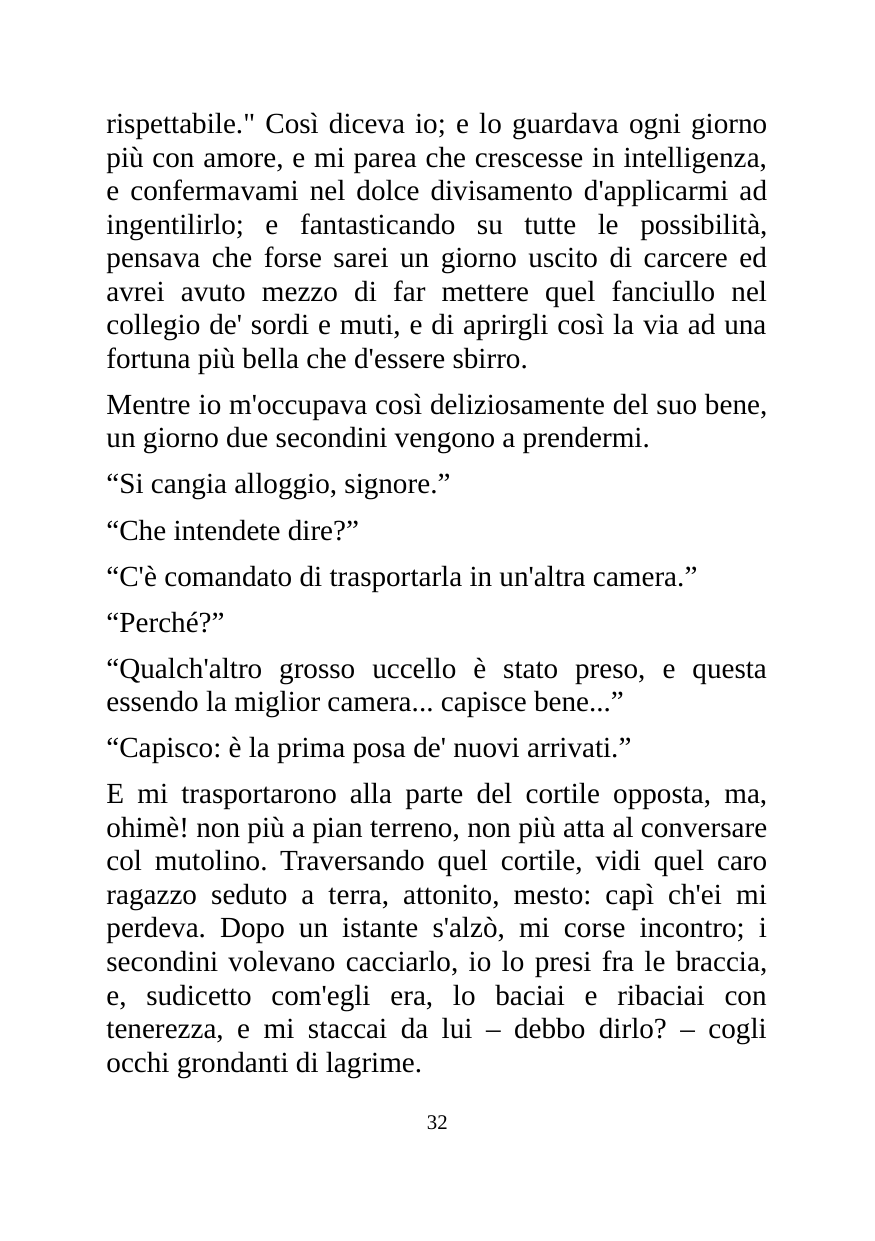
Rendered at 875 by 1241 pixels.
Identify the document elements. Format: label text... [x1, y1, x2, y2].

text “Perché?” [106, 605, 768, 638]
text “Che intendete dire?” [106, 513, 768, 546]
text “Qualch'altro grosso uccello è stato preso, e questa essendo la miglior camera... capisce bene...” [106, 651, 768, 718]
text “Capisco: è la prima posa de' nuovi arrivati.” [106, 730, 768, 764]
text Mentre io m'occupava così deliziosamente del suo bene, un giorno due secondini vengono a prendermi. [106, 387, 768, 454]
text “C'è comandato di trasportarla in un'altra camera.” [106, 559, 768, 592]
text “Si cangia alloggio, signore.” [106, 467, 768, 500]
text E mi trasportarono alla parte del cortile opposta, ma, ohimè! non più a pian terreno, non più atta al conversare col mutolino. Traversando quel cortile, vidi quel caro ragazzo seduto a terra, attonito, mesto: capì ch'ei mi perdeva. Dopo un istante s'alzò, mi corse incontro; i secondini volevano cacciarlo, io lo presi fra le braccia, e, sudicetto com'egli era, lo baciai e ribaciai con tenerezza, e mi staccai da lui – debbo dirlo? – cogli occhi grondanti di lagrime. [106, 776, 768, 1078]
text rispettabile." Così diceva io; e lo guardava ogni giorno più con amore, e mi parea che crescesse in intelligenza, e confermavami nel dolce divisamento d'applicarmi ad ingentilirlo; e fantasticando su tutte le possibilità, pensava che forse sarei un giorno uscito di carcere ed avrei avuto mezzo di far mettere quel fanciullo nel collegio de' sordi e muti, e di aprirgli così la via ad una fortuna più bella che d'essere sbirro. [106, 106, 768, 374]
